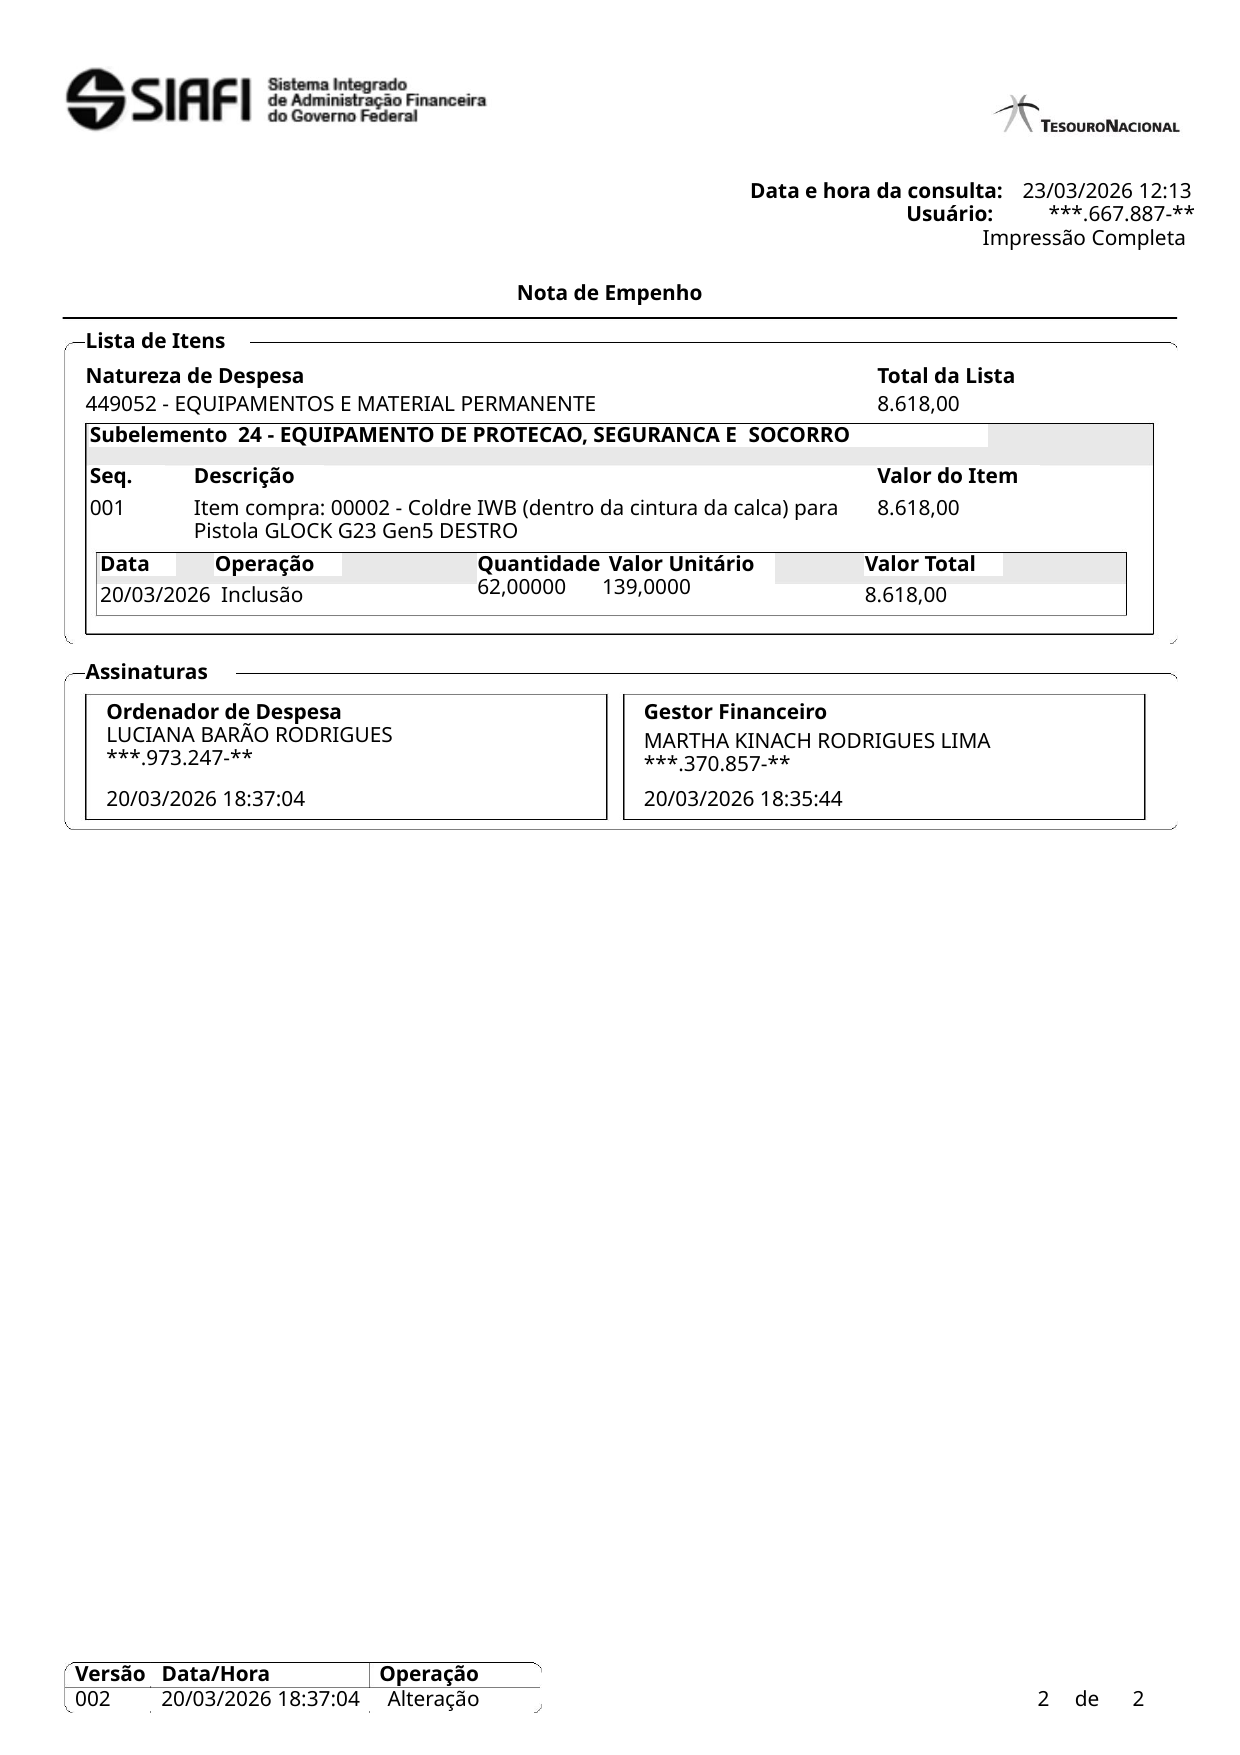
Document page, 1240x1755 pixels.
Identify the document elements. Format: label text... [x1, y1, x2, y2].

text Valor Total [864, 553, 1003, 576]
text 8.618,00 [877, 392, 989, 416]
text de [1074, 1688, 1129, 1711]
text Subelemento 24 - EQUIPAMENTO DE PROTECAO, SEGURANCA E SOCORRO [89, 424, 988, 447]
text Data e hora da consulta: 23/03/2026 12:13 [750, 180, 1238, 203]
text Impressão Completa [982, 226, 1238, 249]
text 20/03/2026 18:37:04 [106, 788, 328, 811]
text Total da Lista [877, 365, 1042, 388]
text Pistola GLOCK G23 Gen5 DESTRO [194, 520, 903, 543]
text MARTHA KINACH RODRIGUES LIMA [644, 730, 1056, 753]
text 62,00000 139,0000 [477, 576, 775, 599]
text Operação [379, 1663, 506, 1686]
text 20/03/2026 Inclusão [100, 584, 323, 607]
text Nota de Empenho [517, 282, 725, 305]
text Lista de Itens [85, 330, 250, 353]
text 2 [1037, 1688, 1074, 1711]
text ***.370.857-** [644, 753, 1056, 776]
text Natureza de Despesa [85, 365, 326, 388]
text Assinaturas [85, 661, 236, 684]
text Operação [214, 553, 342, 576]
text 20/03/2026 18:35:44 [644, 788, 866, 811]
text Valor do Item [877, 465, 1040, 488]
text Data [100, 553, 176, 576]
text Versão Data/Hora [75, 1663, 290, 1686]
text 2 [1132, 1688, 1175, 1711]
text ***.973.247-** [106, 747, 452, 770]
text 8.618,00 [864, 584, 977, 607]
text 449052 - EQUIPAMENTOS E MATERIAL PERMANENTE [85, 392, 701, 416]
text Usuário: ***.667.887-** [906, 203, 1238, 226]
text Quantidade Valor Unitário [477, 553, 775, 576]
text Item compra: 00002 - Coldre IWB (dentro da cintura da calca) para [194, 497, 877, 520]
text Seq. [89, 465, 165, 488]
text 001 [89, 497, 156, 520]
text Gestor Financeiro [644, 701, 853, 724]
text 8.618,00 [877, 497, 989, 520]
text LUCIANA BARÃO RODRIGUES [106, 724, 452, 747]
text Descrição [194, 465, 324, 488]
text 002 20/03/2026 18:37:04 Alteração [75, 1688, 526, 1711]
text Ordenador de Despesa [106, 701, 452, 724]
